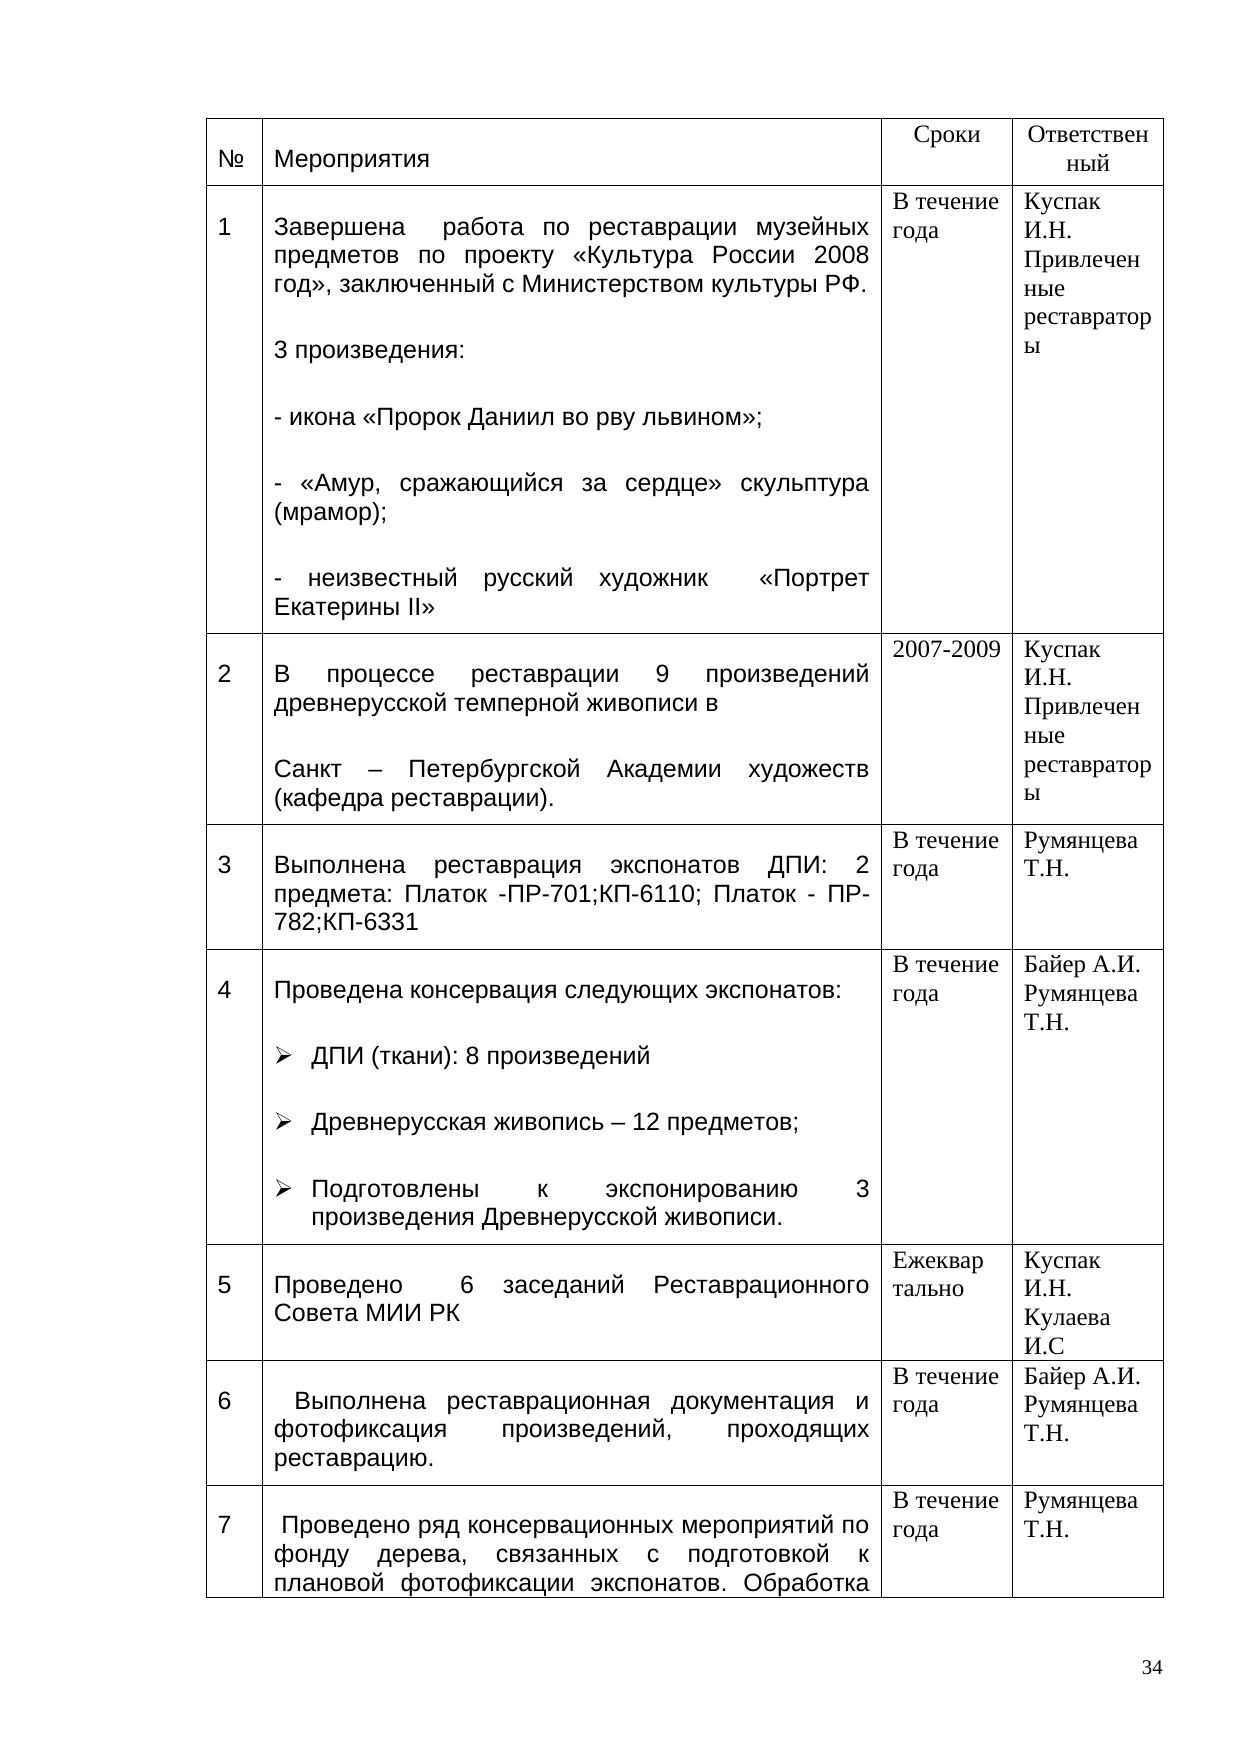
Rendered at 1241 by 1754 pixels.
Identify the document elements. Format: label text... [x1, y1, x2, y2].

table_cell 7 [207, 1486, 262, 1597]
table_header Мероприятия [263, 119, 881, 185]
table_cell 3 [207, 825, 262, 948]
table_cell В течение года [882, 1486, 1012, 1597]
table_header № [207, 119, 262, 185]
table_header Ответственный [1013, 119, 1163, 185]
table_cell Завершена работа по реставрации музейных предметов по проекту «Культура России 2008 год», заключенный с Министерством культуры РФ. 3 произведения: - икона «Пророк Даниил во рву львином»; - «Амур, сражающийся за сердце» скульптура (мрамор); - неизвестный русский художник «Портрет Екатерины II» [263, 186, 881, 633]
table_cell 4 [207, 950, 262, 1244]
table_cell Куспак И.Н. Кулаева И.С [1013, 1245, 1163, 1360]
table_cell 2 [207, 634, 262, 824]
table_cell Куспак И.Н. Привлеченные реставраторы [1013, 186, 1163, 633]
table_cell Проведено ряд консервационных мероприятий по фонду дерева, связанных с подготовкой к плановой фотофиксации экспонатов. Обработка [263, 1486, 881, 1597]
table_cell Байер А.И. Румянцева Т.Н. [1013, 1361, 1163, 1484]
table_cell В течение года [882, 825, 1012, 948]
table_cell 6 [207, 1361, 262, 1484]
table_cell В течение года [882, 950, 1012, 1244]
table_header Сроки [882, 119, 1012, 185]
table_cell Румянцева Т.Н. [1013, 825, 1163, 948]
table_cell 5 [207, 1245, 262, 1360]
table_cell Румянцева Т.Н. [1013, 1486, 1163, 1597]
table_cell Проведена консервация следующих экспонатов: ДПИ (ткани): 8 произведений Древнерусская живопись – 12 предметов; Подготовлены к экспонированию 3 произведения Древнерусской живописи. [263, 950, 881, 1244]
table_cell В течение года [882, 1361, 1012, 1484]
table_cell Байер А.И. Румянцева Т.Н. [1013, 950, 1163, 1244]
table_cell 1 [207, 186, 262, 633]
table_cell Ежеквар тально [882, 1245, 1012, 1360]
table_cell Куспак И.Н. Привлеченные реставраторы [1013, 634, 1163, 824]
table_cell Выполнена реставрация экспонатов ДПИ: 2 предмета: Платок -ПР-701;КП-6110; Платок - ПР-782;КП-6331 [263, 825, 881, 948]
table_cell В течение года [882, 186, 1012, 633]
table_cell 2007-2009 [882, 634, 1012, 824]
table_cell В процессе реставрации 9 произведений древнерусской темперной живописи в Санкт – Петербургской Академии художеств (кафедра реставрации). [263, 634, 881, 824]
table_cell Проведено 6 заседаний Реставрационного Совета МИИ РК [263, 1245, 881, 1360]
table_cell Выполнена реставрационная документация и фотофиксация произведений, проходящих реставрацию. [263, 1361, 881, 1484]
